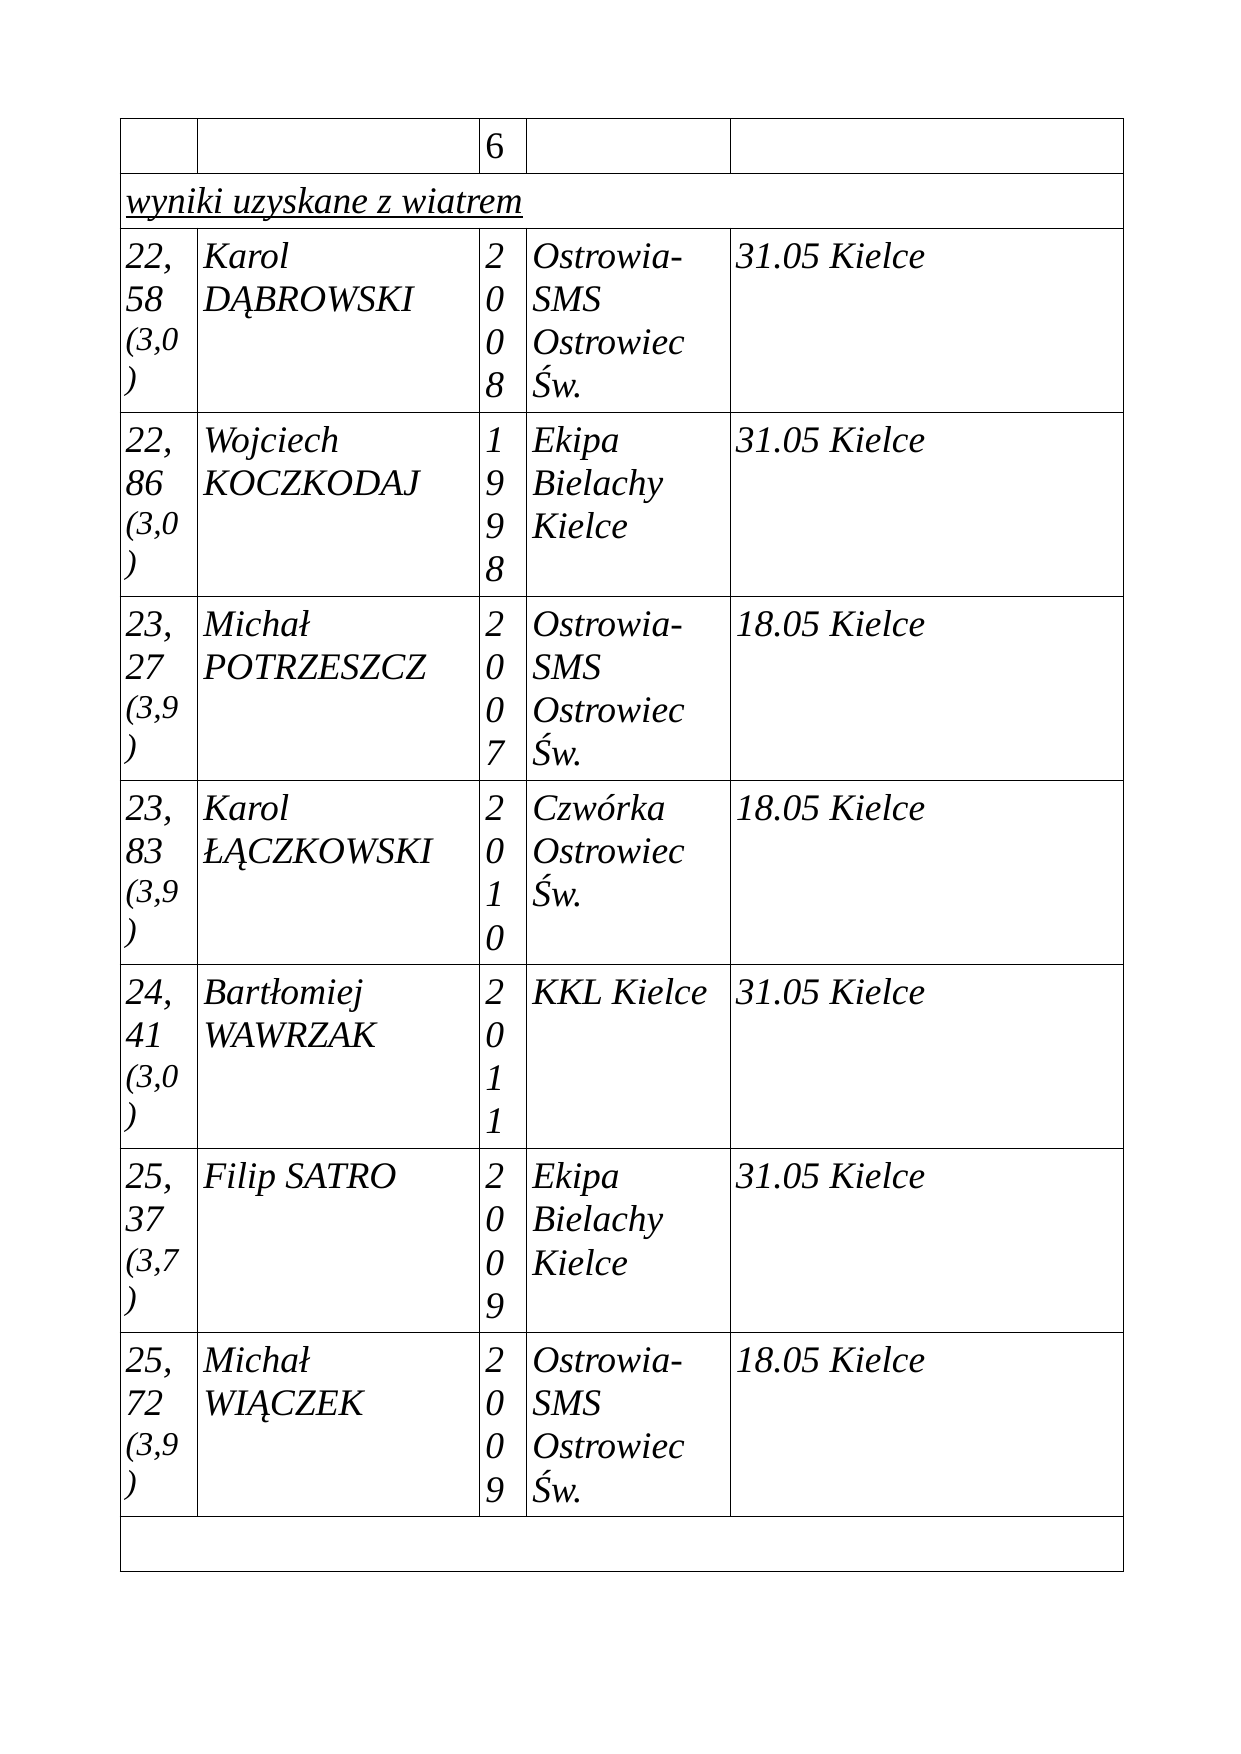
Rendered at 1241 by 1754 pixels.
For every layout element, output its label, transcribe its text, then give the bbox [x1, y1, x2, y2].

table_cell 22,58 (3,0) [121, 229, 197, 412]
table_cell 2009 [480, 1333, 526, 1516]
table_cell [121, 119, 197, 173]
table_cell 6 [480, 119, 526, 173]
table_cell wyniki uzyskane z wiatrem [121, 174, 1123, 227]
table_cell Filip SATRO [198, 1149, 479, 1332]
table_cell 22,86 (3,0) [121, 413, 197, 596]
table_cell Bartłomiej WAWRZAK [198, 965, 479, 1148]
table_cell Karol DĄBROWSKI [198, 229, 479, 412]
table_cell Ostrowia-SMS Ostrowiec Św. [527, 229, 730, 412]
table_cell Ekipa Bielachy Kielce [527, 1149, 730, 1332]
table_cell 25,72 (3,9) [121, 1333, 197, 1516]
table_cell 18.05 Kielce [731, 597, 1123, 780]
table_cell 31.05 Kielce [731, 413, 1123, 596]
table_cell [731, 119, 1123, 173]
table_cell Michał WIĄCZEK [198, 1333, 479, 1516]
table_cell Czwórka Ostrowiec Św. [527, 781, 730, 964]
table_cell 2007 [480, 597, 526, 780]
table_cell Karol ŁĄCZKOWSKI [198, 781, 479, 964]
table_cell 2008 [480, 229, 526, 412]
table_cell 31.05 Kielce [731, 229, 1123, 412]
table_cell Ostrowia-SMS Ostrowiec Św. [527, 1333, 730, 1516]
table_cell 1998 [480, 413, 526, 596]
table_cell 24,41 (3,0) [121, 965, 197, 1148]
table_cell Michał POTRZESZCZ [198, 597, 479, 780]
table_cell [527, 119, 730, 173]
table_cell 2009 [480, 1149, 526, 1332]
table_cell 18.05 Kielce [731, 781, 1123, 964]
table_cell Wojciech KOCZKODAJ [198, 413, 479, 596]
table_cell KKL Kielce [527, 965, 730, 1148]
table_cell 31.05 Kielce [731, 965, 1123, 1148]
table_cell 2011 [480, 965, 526, 1148]
table_cell Ostrowia-SMS Ostrowiec Św. [527, 597, 730, 780]
table_cell 23,27 (3,9) [121, 597, 197, 780]
table_cell [198, 119, 479, 173]
table_cell [121, 1517, 1123, 1571]
table_cell 31.05 Kielce [731, 1149, 1123, 1332]
table_cell 25,37 (3,7) [121, 1149, 197, 1332]
table_cell 2010 [480, 781, 526, 964]
table_cell 18.05 Kielce [731, 1333, 1123, 1516]
table_cell Ekipa Bielachy Kielce [527, 413, 730, 596]
table_cell 23,83 (3,9) [121, 781, 197, 964]
